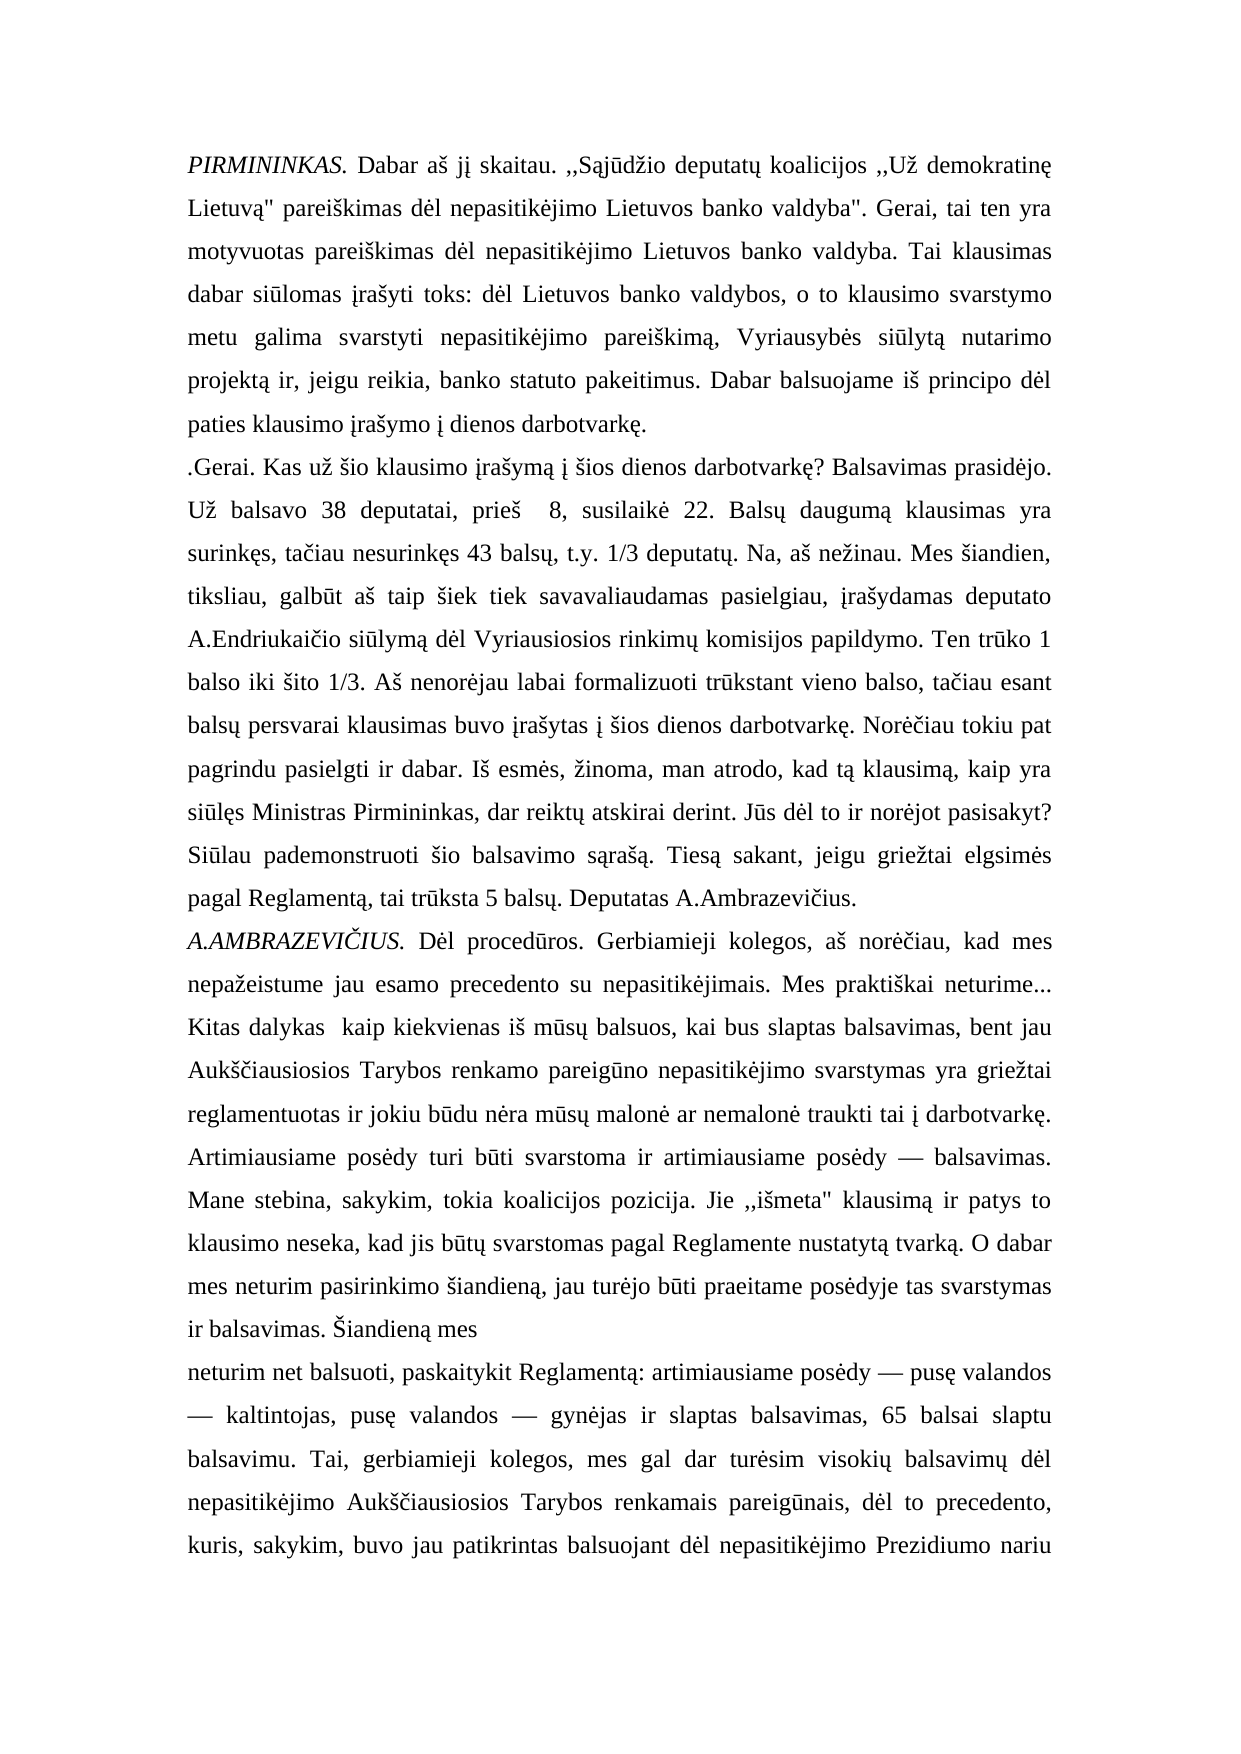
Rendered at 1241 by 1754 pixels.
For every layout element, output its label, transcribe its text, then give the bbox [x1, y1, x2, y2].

text PIRMININKAS. Dabar aš jį skaitau. ,,Sąjūdžio deputatų koalicijos ,,Už demokratinę Lietuvą" pareiškimas dėl nepasitikėjimo Lietuvos banko valdyba". Gerai, tai ten yra motyvuotas pareiškimas dėl nepasitikėjimo Lietuvos banko valdyba. Tai klausimas dabar siūlomas įrašyti toks: dėl Lietuvos banko valdybos, o to klausimo svarstymo metu galima svarstyti nepasitikėjimo pareiškimą, Vyriausybės siūlytą nutarimo projektą ir, jeigu reikia, banko statuto pakeitimus. Dabar balsuojame iš principo dėl paties klausimo įrašymo į dienos darbotvarkę. [187, 150, 1053, 437]
text .Gerai. Kas už šio klausimo įrašymą į šios dienos darbotvarkę? Balsavimas prasidėjo. Už balsavo 38 deputatai, prieš 8, susilaikė 22. Balsų daugumą klausimas yra surinkęs, tačiau nesurinkęs 43 balsų, t.y. 1/3 deputatų. Na, aš nežinau. Mes šiandien, tiksliau, galbūt aš taip šiek tiek savavaliaudamas pasielgiau, įrašydamas deputato A.Endriukaičio siūlymą dėl Vyriausiosios rinkimų komisijos papildymo. Ten trūko 1 balso iki šito 1/3. Aš nenorėjau labai formalizuoti trūkstant vieno balso, tačiau esant balsų persvarai klausimas buvo įrašytas į šios dienos darbotvarkę. Norėčiau tokiu pat pagrindu pasielgti ir dabar. Iš esmės, žinoma, man atrodo, kad tą klausimą, kaip yra siūlęs Ministras Pirmininkas, dar reiktų atskirai derint. Jūs dėl to ir norėjot pasisakyt? Siūlau pademonstruoti šio balsavimo sąrašą. Tiesą sakant, jeigu griežtai elgsimės pagal Reglamentą, tai trūksta 5 balsų. Deputatas A.Ambrazevičius. [187, 452, 1053, 912]
text neturim net balsuoti, paskaitykit Reglamentą: artimiausiame posėdy — pusę valandos — kaltintojas, pusę valandos — gynėjas ir slaptas balsavimas, 65 balsai slaptu balsavimu. Tai, gerbiamieji kolegos, mes gal dar turėsim visokių balsavimų dėl nepasitikėjimo Aukščiausiosios Tarybos renkamais pareigūnais, dėl to precedento, kuris, sakykim, buvo jau patikrintas balsuojant dėl nepasitikėjimo Prezidiumo nariu [187, 1357, 1053, 1559]
text A.AMBRAZEVIČIUS. Dėl procedūros. Gerbiamieji kolegos, aš norėčiau, kad mes nepažeistume jau esamo precedento su nepasitikėjimais. Mes praktiškai neturime... Kitas dalykas kaip kiekvienas iš mūsų balsuos, kai bus slaptas balsavimas, bent jau Aukščiausiosios Tarybos renkamo pareigūno nepasitikėjimo svarstymas yra griežtai reglamentuotas ir jokiu būdu nėra mūsų malonė ar nemalonė traukti tai į darbotvarkę. Artimiausiame posėdy turi būti svarstoma ir artimiausiame posėdy — balsavimas. Mane stebina, sakykim, tokia koalicijos pozicija. Jie ,,išmeta" klausimą ir patys to klausimo neseka, kad jis būtų svarstomas pagal Reglamente nustatytą tvarką. O dabar mes neturim pasirinkimo šiandieną, jau turėjo būti praeitame posėdyje tas svarstymas ir balsavimas. Šiandieną mes [187, 926, 1053, 1343]
